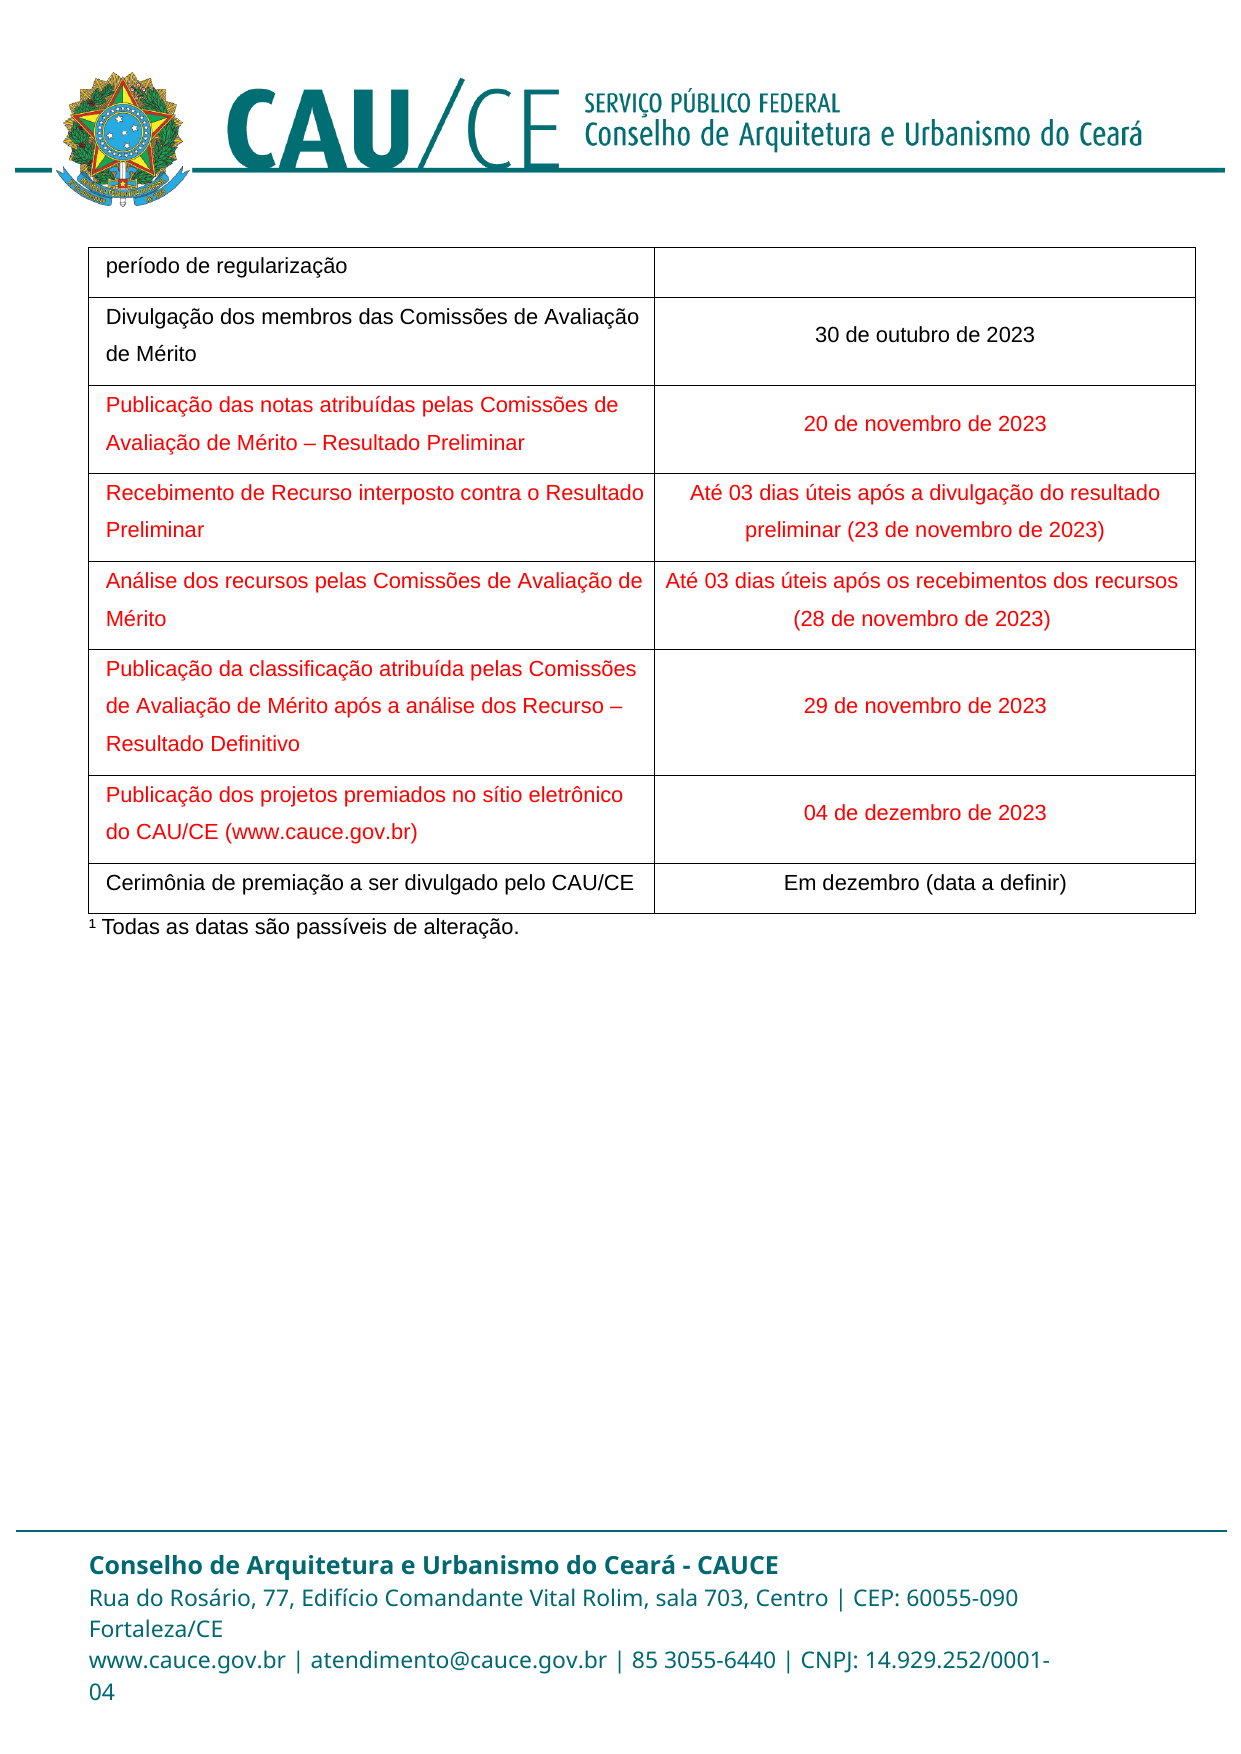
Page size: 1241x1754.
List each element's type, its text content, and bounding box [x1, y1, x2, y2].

table_cell Publicação das notas atribuídas pelas Comissões de Avaliação de Mérito – Resultado Preliminar [89, 386, 654, 473]
table_cell Até 03 dias úteis após os recebimentos dos recursos (28 de novembro de 2023) [655, 562, 1195, 649]
table_cell período de regularização [89, 248, 654, 297]
table_cell Cerimônia de premiação a ser divulgado pelo CAU/CE [89, 864, 654, 913]
table_cell Publicação da classificação atribuída pelas Comissões de Avaliação de Mérito após a análise dos Recurso – Resultado Definitivo [89, 650, 654, 775]
table_cell Divulgação dos membros das Comissões de Avaliação de Mérito [89, 298, 654, 385]
table_cell 04 de dezembro de 2023 [655, 776, 1195, 863]
table_cell Publicação dos projetos premiados no sítio eletrônico do CAU/CE (www.cauce.gov.br) [89, 776, 654, 863]
table_cell Até 03 dias úteis após a divulgação do resultado preliminar (23 de novembro de 2023) [655, 474, 1195, 561]
table_cell Análise dos recursos pelas Comissões de Avaliação de Mérito [89, 562, 654, 649]
table_cell [655, 248, 1195, 297]
table_cell 20 de novembro de 2023 [655, 386, 1195, 473]
table_cell 30 de outubro de 2023 [655, 298, 1195, 385]
table_cell 29 de novembro de 2023 [655, 650, 1195, 775]
table_cell Recebimento de Recurso interposto contra o Resultado Preliminar [89, 474, 654, 561]
table_cell Em dezembro (data a definir) [655, 864, 1195, 913]
text ¹ Todas as datas são passíveis de alteração. [88, 914, 1063, 939]
